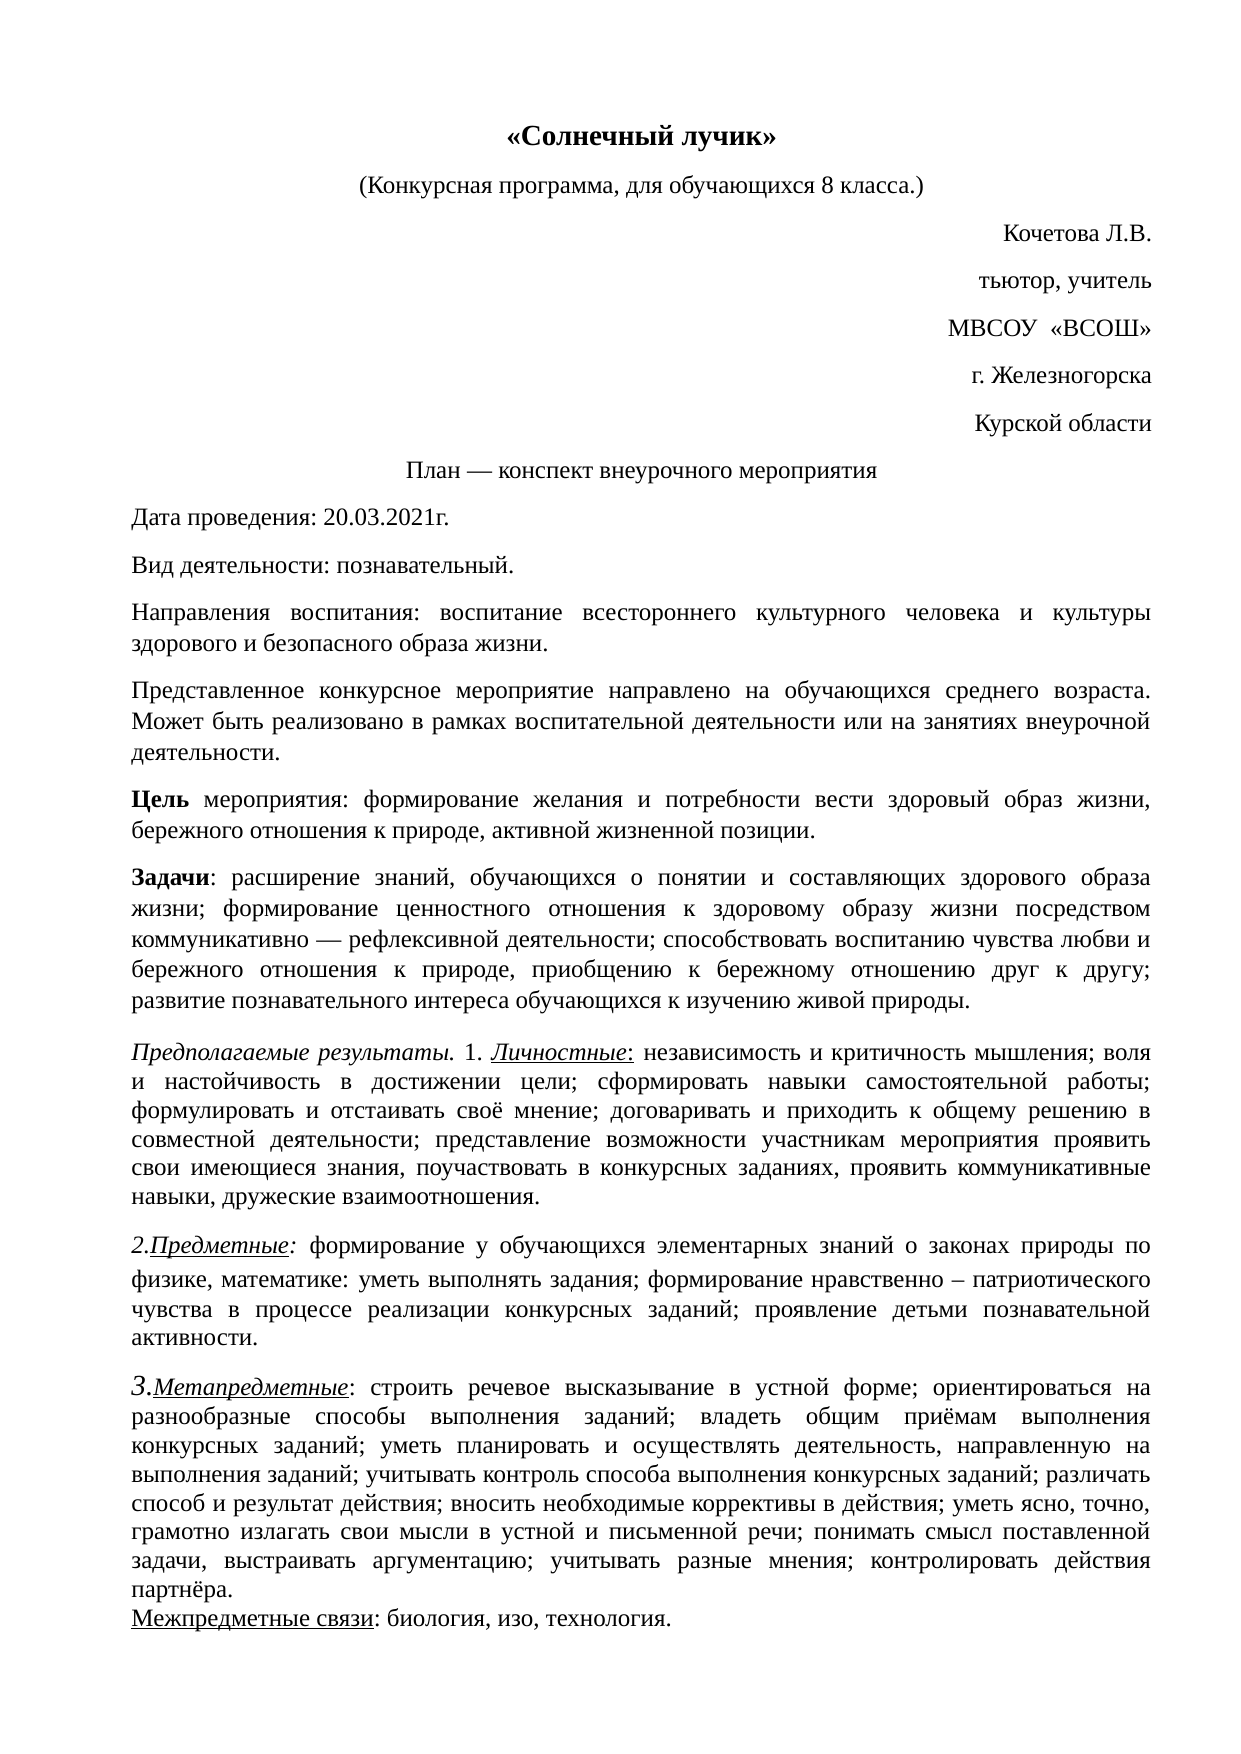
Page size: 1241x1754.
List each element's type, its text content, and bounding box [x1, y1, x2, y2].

text Направления воспитания: воспитание всестороннего культурного человека и культуры здорового и безопасного образа жизни. [131, 597, 1152, 657]
text План — конспект внеурочного мероприятия [131, 455, 1152, 484]
text Задачи: расширение знаний, обучающихся о понятии и составляющих здорового образа жизни; формирование ценностного отношения к здоровому образу жизни посредством коммуникативно — рефлексивной деятельности; способствовать воспитанию чувства любви и бережного отношения к природе, приобщению к бережному отношению друг к другу; развитие познавательного интереса обучающихся к изучению живой природы. [131, 862, 1152, 1014]
text МВСОУ «ВСОШ» [131, 313, 1152, 342]
text Представленное конкурсное мероприятие направлено на обучающихся среднего возраста. Может быть реализовано в рамках воспитательной деятельности или на занятиях внеурочной деятельности. [131, 675, 1152, 766]
text Кочетова Л.В. [131, 218, 1152, 247]
text Дата проведения: 20.03.2021г. [131, 502, 1152, 531]
text Курской области [131, 408, 1152, 436]
text 3.Метапредметные: строить речевое высказывание в устной форме; ориентироваться на разнообразные способы выполнения заданий; владеть общим приёмам выполнения конкурсных заданий; уметь планировать и осуществлять деятельность, направленную на выполнения заданий; учитывать контроль способа выполнения конкурсных заданий; различать способ и результат действия; вносить необходимые коррективы в действия; уметь ясно, точно, грамотно излагать свои мысли в устной и письменной речи; понимать смысл поставленной задачи, выстраивать аргументацию; учитывать разные мнения; контролировать действия партнёра. [131, 1368, 1152, 1603]
text Предполагаемые результаты. 1. Личностные: независимость и критичность мышления; воля и настойчивость в достижении цели; сформировать навыки самостоятельной работы; формулировать и отстаивать своё мнение; договаривать и приходить к общему решению в совместной деятельности; представление возможности участникам мероприятия проявить свои имеющиеся знания, поучаствовать в конкурсных заданиях, проявить коммуникативные навыки, дружеские взаимоотношения. [131, 1033, 1152, 1210]
text Межпредметные связи: биология, изо, технология. [131, 1603, 1152, 1631]
text тьютор, учитель [131, 265, 1152, 294]
text Цель мероприятия: формирование желания и потребности вести здоровый образ жизни, бережного отношения к природе, активной жизненной позиции. [131, 784, 1152, 844]
text «Солнечный лучик» [131, 118, 1152, 152]
text г. Железногорска [131, 360, 1152, 389]
text Вид деятельности: познавательный. [131, 550, 1152, 578]
text 2.Предметные: формирование у обучающихся элементарных знаний о законах природы по физике, математике: уметь выполнять задания; формирование нравственно – патриотического чувства в процессе реализации конкурсных заданий; проявление детьми познавательной активности. [131, 1227, 1152, 1351]
text (Конкурсная программа, для обучающихся 8 класса.) [131, 171, 1152, 199]
